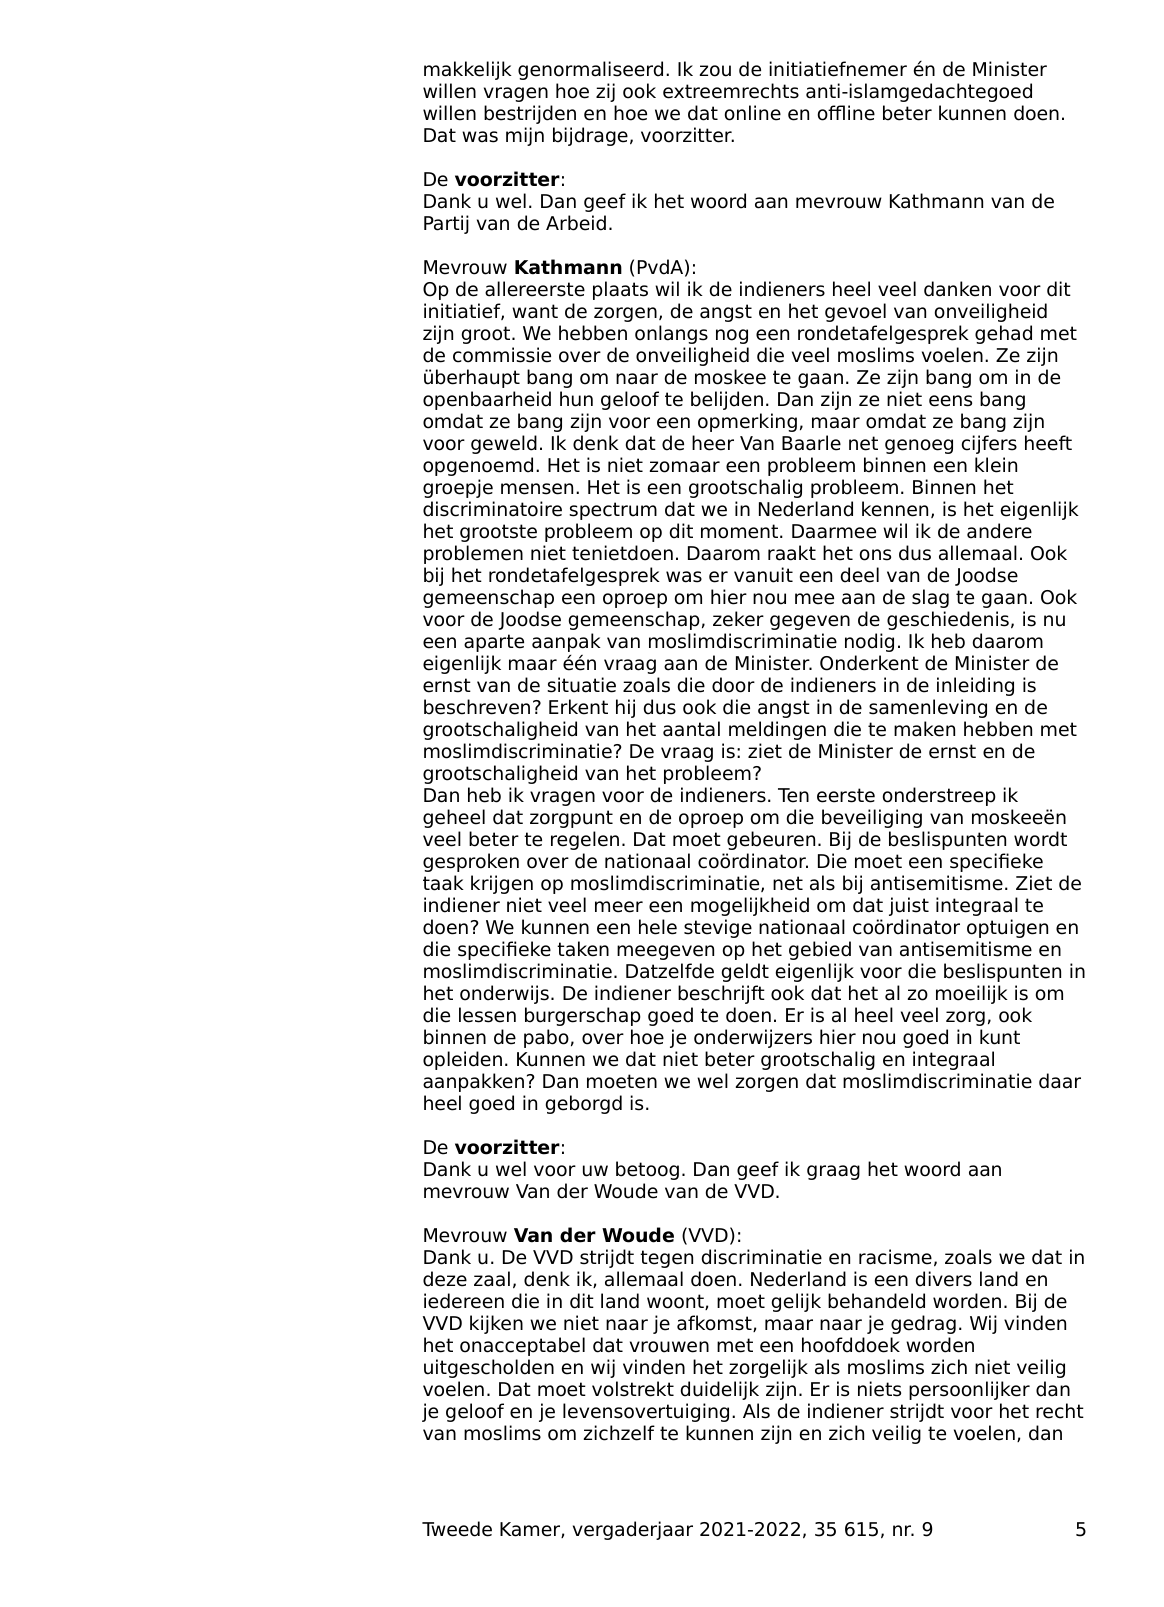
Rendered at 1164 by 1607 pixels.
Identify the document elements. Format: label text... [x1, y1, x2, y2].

text De voorzitter: [422, 1137, 1087, 1159]
text Mevrouw Kathmann (PvdA): [422, 257, 1087, 279]
text Dank u wel voor uw betoog. Dan geef ik graag het woord aan mevrouw Van der Woude van de VVD. [422, 1159, 1087, 1203]
text Dan heb ik vragen voor de indieners. Ten eerste onderstreep ik geheel dat zorgpunt en de oproep om die beveiliging van moskeeën veel beter te regelen. Dat moet gebeuren. Bij de beslispunten wordt gesproken over de nationaal coördinator. Die moet een specifieke taak krijgen op moslimdiscriminatie, net als bij antisemitisme. Ziet de indiener niet veel meer een mogelijkheid om dat juist integraal te doen? We kunnen een hele stevige nationaal coördinator optuigen en die specifieke taken meegeven op het gebied van antisemitisme en moslimdiscriminatie. Datzelfde geldt eigenlijk voor die beslispunten in het onderwijs. De indiener beschrijft ook dat het al zo moeilijk is om die lessen burgerschap goed te doen. Er is al heel veel zorg, ook binnen de pabo, over hoe je onderwijzers hier nou goed in kunt opleiden. Kunnen we dat niet beter grootschalig en integraal aanpakken? Dan moeten we wel zorgen dat moslimdiscriminatie daar heel goed in geborgd is. [422, 785, 1087, 1114]
text Dank u. De VVD strijdt tegen discriminatie en racisme, zoals we dat in deze zaal, denk ik, allemaal doen. Nederland is een divers land en iedereen die in dit land woont, moet gelijk behandeld worden. Bij de VVD kijken we niet naar je afkomst, maar naar je gedrag. Wij vinden het onacceptabel dat vrouwen met een hoofddoek worden uitgescholden en wij vinden het zorgelijk als moslims zich niet veilig voelen. Dat moet volstrekt duidelijk zijn. Er is niets persoonlijker dan je geloof en je levensovertuiging. Als de indiener strijdt voor het recht van moslims om zichzelf te kunnen zijn en zich veilig te voelen, dan [422, 1247, 1087, 1444]
text Dank u wel. Dan geef ik het woord aan mevrouw Kathmann van de Partij van de Arbeid. [422, 191, 1087, 235]
text Mevrouw Van der Woude (VVD): [422, 1225, 1087, 1247]
text makkelijk genormaliseerd. Ik zou de initiatiefnemer én de Minister willen vragen hoe zij ook extreemrechts anti-islamgedachtegoed willen bestrijden en hoe we dat online en offline beter kunnen doen. [422, 59, 1087, 125]
text De voorzitter: [422, 169, 1087, 191]
text Op de allereerste plaats wil ik de indieners heel veel danken voor dit initiatief, want de zorgen, de angst en het gevoel van onveiligheid zijn groot. We hebben onlangs nog een rondetafelgesprek gehad met de commissie over de onveiligheid die veel moslims voelen. Ze zijn überhaupt bang om naar de moskee te gaan. Ze zijn bang om in de openbaarheid hun geloof te belijden. Dan zijn ze niet eens bang omdat ze bang zijn voor een opmerking, maar omdat ze bang zijn voor geweld. Ik denk dat de heer Van Baarle net genoeg cijfers heeft opgenoemd. Het is niet zomaar een probleem binnen een klein groepje mensen. Het is een grootschalig probleem. Binnen het discriminatoire spectrum dat we in Nederland kennen, is het eigenlijk het grootste probleem op dit moment. Daarmee wil ik de andere problemen niet tenietdoen. Daarom raakt het ons dus allemaal. Ook bij het rondetafelgesprek was er vanuit een deel van de Joodse gemeenschap een oproep om hier nou mee aan de slag te gaan. Ook voor de Joodse gemeenschap, zeker gegeven de geschiedenis, is nu een aparte aanpak van moslimdiscriminatie nodig. Ik heb daarom eigenlijk maar één vraag aan de Minister. Onderkent de Minister de ernst van de situatie zoals die door de indieners in de inleiding is beschreven? Erkent hij dus ook die angst in de samenleving en de grootschaligheid van het aantal meldingen die te maken hebben met moslimdiscriminatie? De vraag is: ziet de Minister de ernst en de grootschaligheid van het probleem? [422, 279, 1087, 785]
text Dat was mijn bijdrage, voorzitter. [422, 125, 1087, 147]
